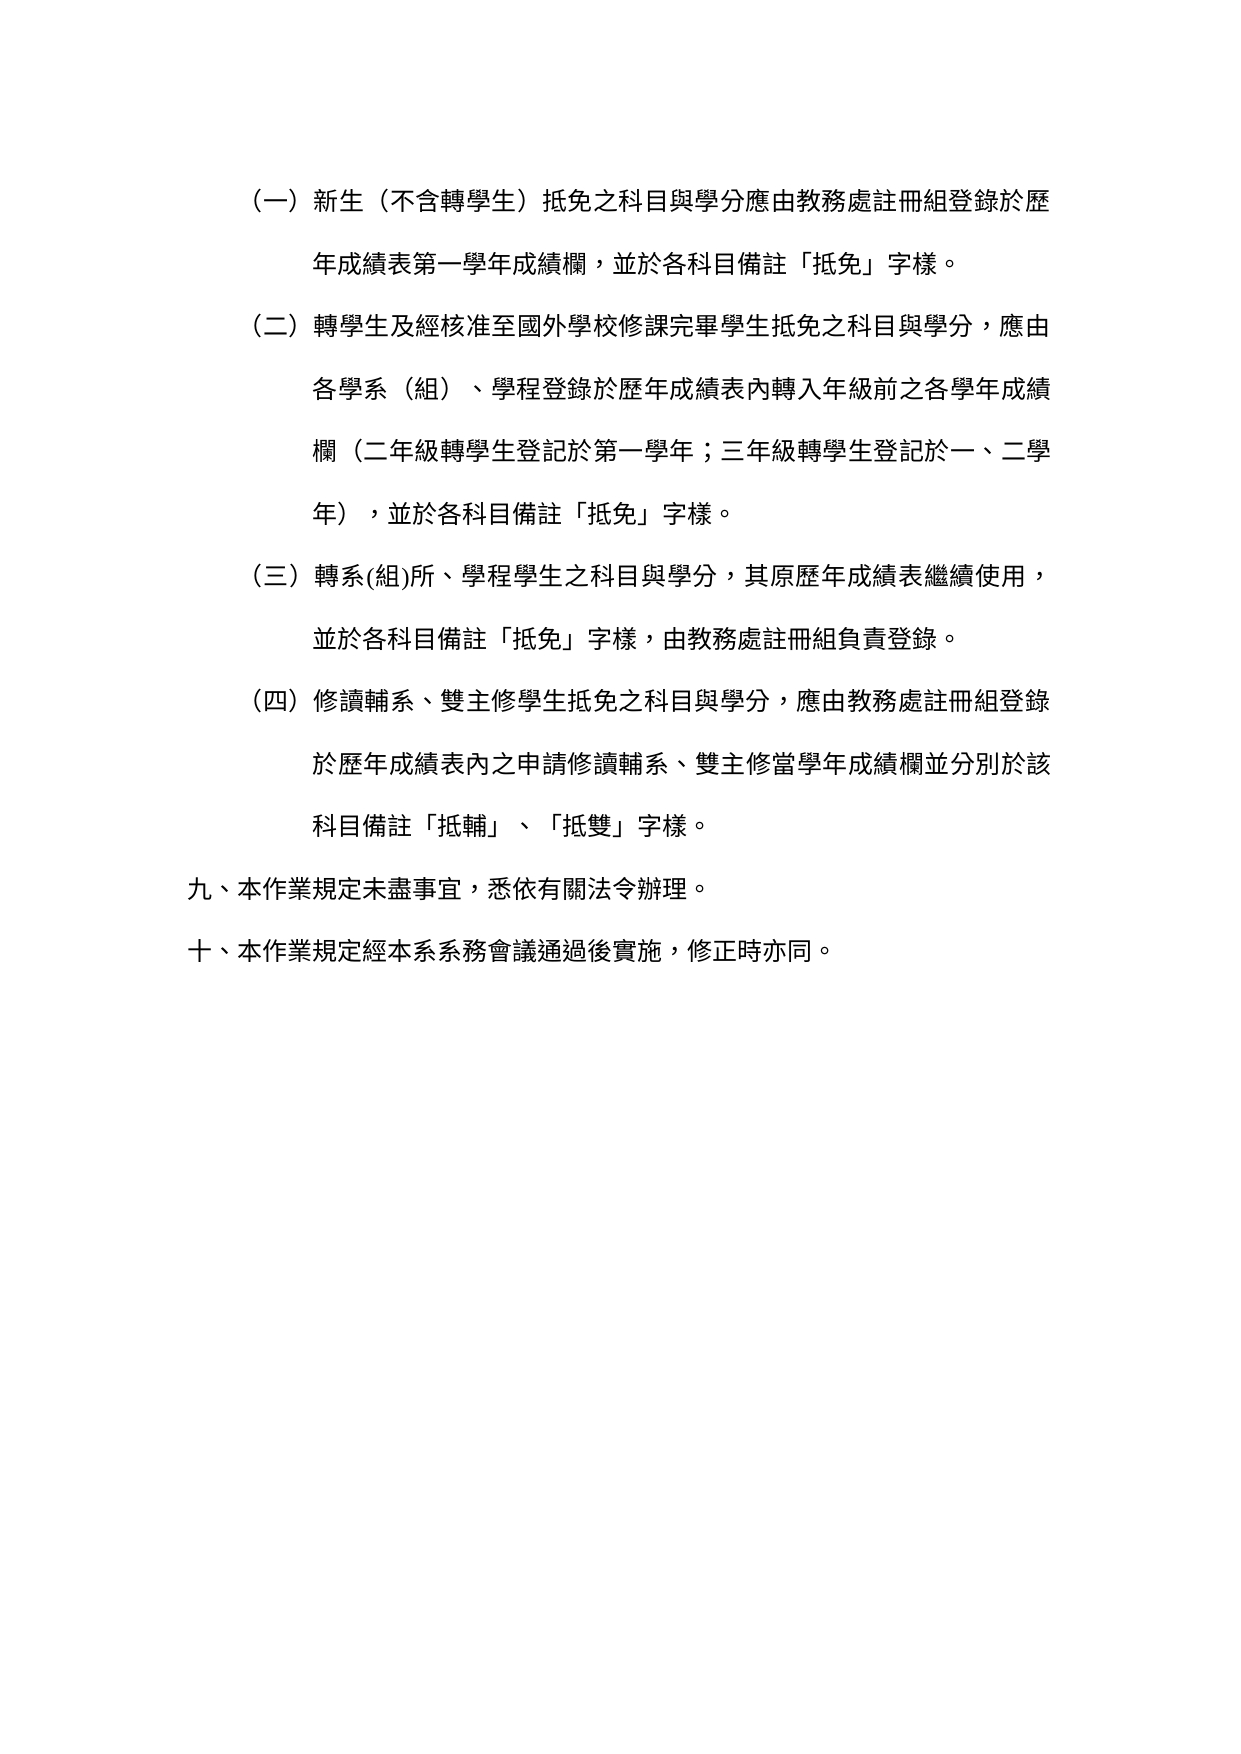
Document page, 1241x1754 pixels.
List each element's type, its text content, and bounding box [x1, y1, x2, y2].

text （四）修讀輔系、雙主修學生抵免之科目與學分，應由教務處註冊組登錄於歷年成績表內之申請修讀輔系、雙主修當學年成績欄並分別於該科目備註「抵輔」、「抵雙」字樣。 [237, 658, 1053, 846]
text （一）新生（不含轉學生）抵免之科目與學分應由教務處註冊組登錄於歷年成績表第一學年成績欄，並於各科目備註「抵免」字樣。 [237, 158, 1053, 283]
text （二）轉學生及經核准至國外學校修課完畢學生抵免之科目與學分，應由各學系（組）、學程登錄於歷年成績表內轉入年級前之各學年成績欄（二年級轉學生登記於第一學年；三年級轉學生登記於一、二學年），並於各科目備註「抵免」字樣。 [237, 283, 1053, 533]
text 九、本作業規定未盡事宜，悉依有關法令辦理。 [187, 846, 1053, 908]
text 十、本作業規定經本系系務會議通過後實施，修正時亦同。 [187, 908, 1053, 971]
text （三）轉系(組)所、學程學生之科目與學分，其原歷年成績表繼續使用，並於各科目備註「抵免」字樣，由教務處註冊組負責登錄。 [237, 533, 1053, 658]
